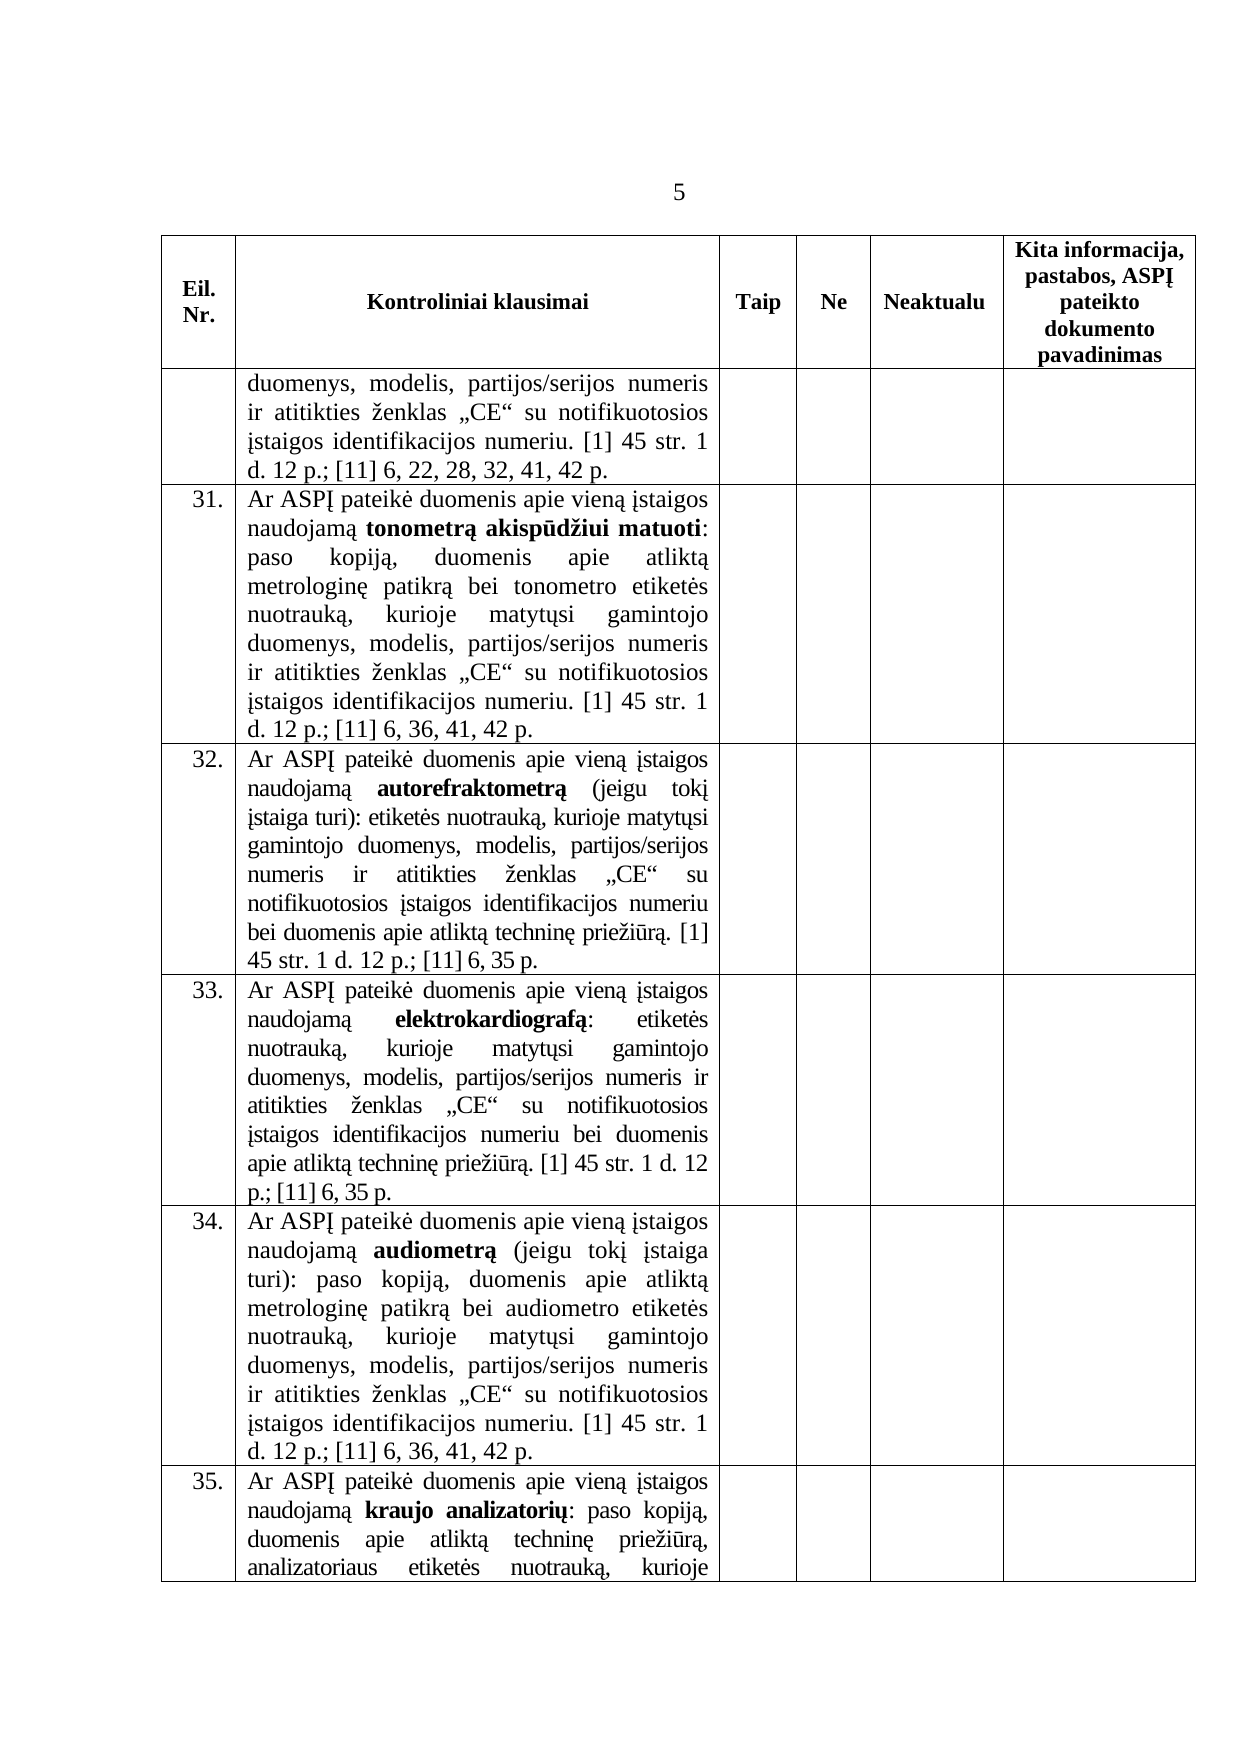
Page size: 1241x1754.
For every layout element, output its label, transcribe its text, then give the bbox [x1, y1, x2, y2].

table_cell [797, 1466, 870, 1581]
table_cell [871, 369, 1003, 483]
table_cell Ar ASPĮ pateikė duomenis apie vieną įstaigos naudojamą audiometrą (jeigu tokį įstaiga turi): paso kopiją, duomenis apie atliktą metrologinę patikrą bei audiometro etiketės nuotrauką, kurioje matytųsi gamintojo duomenys, modelis, partijos/serijos numeris ir atitikties ženklas „CE“ su notifikuotosios įstaigos identifikacijos numeriu. [1] 45 str. 1 d. 12 p.; [11] 6, 36, 41, 42 p. [236, 1206, 719, 1465]
table_cell [1004, 1206, 1195, 1465]
table_cell [720, 744, 796, 974]
table_cell 35. [162, 1466, 235, 1581]
table_cell [871, 1466, 1003, 1581]
table_cell [1004, 975, 1195, 1205]
table_cell [871, 975, 1003, 1205]
table_header Ne [797, 236, 870, 367]
table_cell 32. [162, 744, 235, 974]
table_cell 33. [162, 975, 235, 1205]
table_cell [720, 975, 796, 1205]
table_cell [871, 744, 1003, 974]
table_cell 34. [162, 1206, 235, 1465]
table_header Kontroliniai klausimai [236, 236, 719, 367]
table_cell [720, 1206, 796, 1465]
table_cell Ar ASPĮ pateikė duomenis apie vieną įstaigos naudojamą tonometrą akispūdžiui matuoti: paso kopiją, duomenis apie atliktą metrologinę patikrą bei tonometro etiketės nuotrauką, kurioje matytųsi gamintojo duomenys, modelis, partijos/serijos numeris ir atitikties ženklas „CE“ su notifikuotosios įstaigos identifikacijos numeriu. [1] 45 str. 1 d. 12 p.; [11] 6, 36, 41, 42 p. [236, 485, 719, 743]
table_cell [797, 485, 870, 743]
table_cell [162, 369, 235, 483]
table_cell Ar ASPĮ pateikė duomenis apie vieną įstaigos naudojamą elektrokardiografą: etiketės nuotrauką, kurioje matytųsi gamintojo duomenys, modelis, partijos/serijos numeris ir atitikties ženklas „CE“ su notifikuotosios įstaigos identifikacijos numeriu bei duomenis apie atliktą techninę priežiūrą. [1] 45 str. 1 d. 12 p.; [11] 6, 35 p. [236, 975, 719, 1205]
table_cell [797, 1206, 870, 1465]
table_cell [797, 975, 870, 1205]
table_header Eil. Nr. [162, 236, 235, 367]
table_cell [720, 369, 796, 483]
table_cell [871, 485, 1003, 743]
table_cell [1004, 1466, 1195, 1581]
table_cell [871, 1206, 1003, 1465]
table_header Neaktualu [871, 236, 1003, 367]
table_cell [797, 369, 870, 483]
table_header Kita informacija, pastabos, ASPĮ pateikto dokumento pavadinimas [1004, 236, 1195, 367]
table_cell duomenys, modelis, partijos/serijos numeris ir atitikties ženklas „CE“ su notifikuotosios įstaigos identifikacijos numeriu. [1] 45 str. 1 d. 12 p.; [11] 6, 22, 28, 32, 41, 42 p. [236, 369, 719, 483]
table_cell Ar ASPĮ pateikė duomenis apie vieną įstaigos naudojamą kraujo analizatorių: paso kopiją, duomenis apie atliktą techninę priežiūrą, analizatoriaus etiketės nuotrauką, kurioje [236, 1466, 719, 1581]
table_cell [1004, 485, 1195, 743]
table_header Taip [720, 236, 796, 367]
table_cell [1004, 744, 1195, 974]
table_cell [720, 485, 796, 743]
table_cell [1004, 369, 1195, 483]
table_cell [720, 1466, 796, 1581]
table_cell [797, 744, 870, 974]
table_cell Ar ASPĮ pateikė duomenis apie vieną įstaigos naudojamą autorefraktometrą (jeigu tokį įstaiga turi): etiketės nuotrauką, kurioje matytųsi gamintojo duomenys, modelis, partijos/serijos numeris ir atitikties ženklas „CE“ su notifikuotosios įstaigos identifikacijos numeriu bei duomenis apie atliktą techninę priežiūrą. [1] 45 str. 1 d. 12 p.; [11] 6, 35 p. [236, 744, 719, 974]
table_cell 31. [162, 485, 235, 743]
